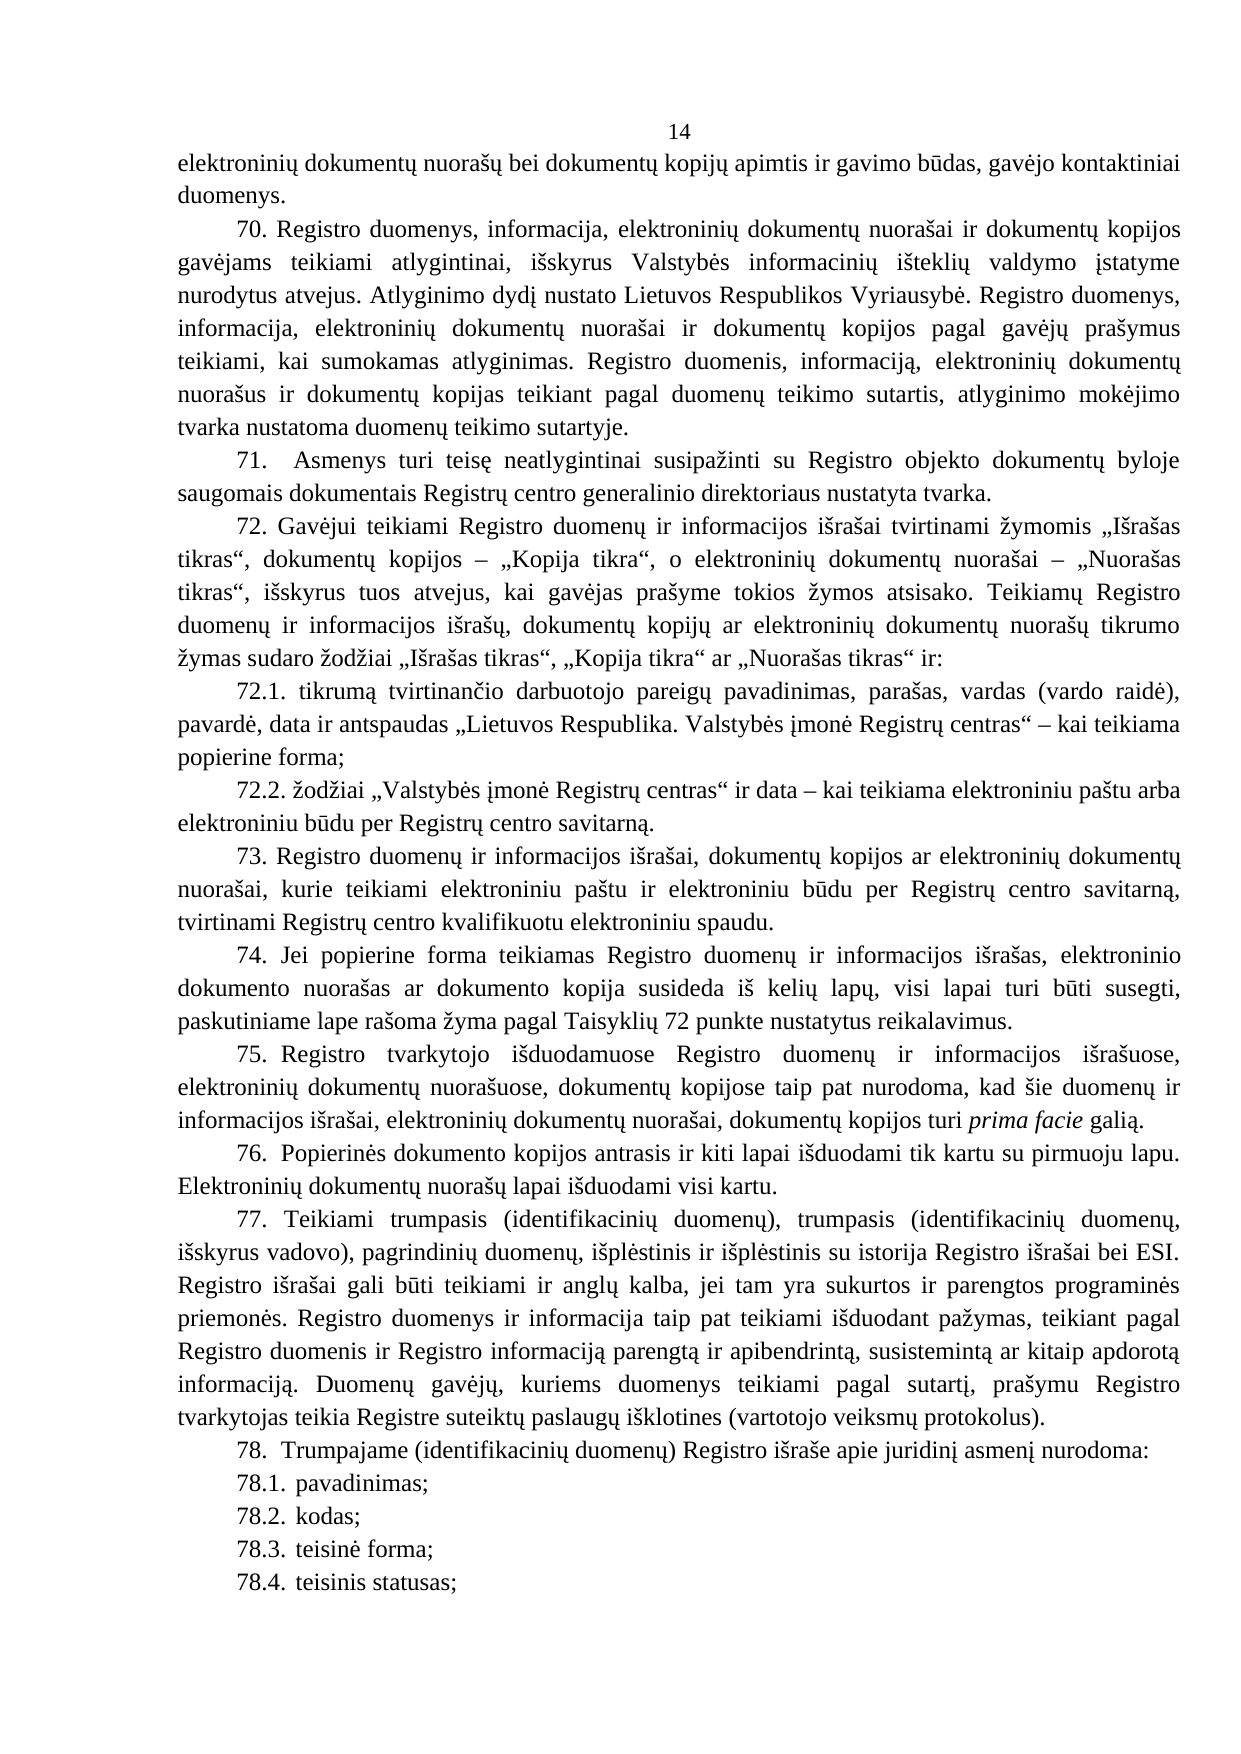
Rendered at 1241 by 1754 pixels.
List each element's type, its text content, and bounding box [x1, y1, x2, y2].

text 77. Teikiami trumpasis (identifikacinių duomenų), trumpasis (identifikacinių duomenų, išskyrus vadovo), pagrindinių duomenų, išplėstinis ir išplėstinis su istorija Registro išrašai bei ESI. Registro išrašai gali būti teikiami ir anglų kalba, jei tam yra sukurtos ir parengtos programinės priemonės. Registro duomenys ir informacija taip pat teikiami išduodant pažymas, teikiant pagal Registro duomenis ir Registro informaciją parengtą ir apibendrintą, susistemintą ar kitaip apdorotą informaciją. Duomenų gavėjų, kuriems duomenys teikiami pagal sutartį, prašymu Registro tvarkytojas teikia Registre suteiktų paslaugų išklotines (vartotojo veiksmų protokolus). [177, 1204, 1181, 1431]
text elektroninių dokumentų nuorašų bei dokumentų kopijų apimtis ir gavimo būdas, gavėjo kontaktiniai duomenys. [177, 148, 1181, 209]
text 78. Trumpajame (identifikacinių duomenų) Registro išraše apie juridinį asmenį nurodoma: [177, 1435, 1181, 1464]
text 72.1. tikrumą tvirtinančio darbuotojo pareigų pavadinimas, parašas, vardas (vardo raidė), pavardė, data ir antspaudas „Lietuvos Respublika. Valstybės įmonė Registrų centras“ – kai teikiama popierine forma; [177, 676, 1181, 771]
text 76. Popierinės dokumento kopijos antrasis ir kiti lapai išduodami tik kartu su pirmuoju lapu. Elektroninių dokumentų nuorašų lapai išduodami visi kartu. [177, 1138, 1181, 1200]
text 78.2. kodas; [177, 1501, 1181, 1530]
text 71. Asmenys turi teisę neatlygintinai susipažinti su Registro objekto dokumentų byloje saugomais dokumentais Registrų centro generalinio direktoriaus nustatyta tvarka. [177, 445, 1181, 507]
text 72.2. žodžiai „Valstybės įmonė Registrų centras“ ir data – kai teikiama elektroniniu paštu arba elektroniniu būdu per Registrų centro savitarną. [177, 775, 1181, 837]
text 72. Gavėjui teikiami Registro duomenų ir informacijos išrašai tvirtinami žymomis „Išrašas tikras“, dokumentų kopijos – „Kopija tikra“, o elektroninių dokumentų nuorašai – „Nuorašas tikras“, išskyrus tuos atvejus, kai gavėjas prašyme tokios žymos atsisako. Teikiamų Registro duomenų ir informacijos išrašų, dokumentų kopijų ar elektroninių dokumentų nuorašų tikrumo žymas sudaro žodžiai „Išrašas tikras“, „Kopija tikra“ ar „Nuorašas tikras“ ir: [177, 511, 1181, 672]
text 74. Jei popierine forma teikiamas Registro duomenų ir informacijos išrašas, elektroninio dokumento nuorašas ar dokumento kopija susideda iš kelių lapų, visi lapai turi būti susegti, paskutiniame lape rašoma žyma pagal Taisyklių 72 punkte nustatytus reikalavimus. [177, 940, 1181, 1035]
text 78.3. teisinė forma; [177, 1534, 1181, 1563]
text 75. Registro tvarkytojo išduodamuose Registro duomenų ir informacijos išrašuose, elektroninių dokumentų nuorašuose, dokumentų kopijose taip pat nurodoma, kad šie duomenų ir informacijos išrašai, elektroninių dokumentų nuorašai, dokumentų kopijos turi prima facie galią. [177, 1039, 1181, 1134]
text 78.1. pavadinimas; [177, 1468, 1181, 1497]
text 73. Registro duomenų ir informacijos išrašai, dokumentų kopijos ar elektroninių dokumentų nuorašai, kurie teikiami elektroniniu paštu ir elektroniniu būdu per Registrų centro savitarną, tvirtinami Registrų centro kvalifikuotu elektroniniu spaudu. [177, 841, 1181, 936]
text 78.4. teisinis statusas; [177, 1567, 1181, 1596]
text 70. Registro duomenys, informacija, elektroninių dokumentų nuorašai ir dokumentų kopijos gavėjams teikiami atlygintinai, išskyrus Valstybės informacinių išteklių valdymo įstatyme nurodytus atvejus. Atlyginimo dydį nustato Lietuvos Respublikos Vyriausybė. Registro duomenys, informacija, elektroninių dokumentų nuorašai ir dokumentų kopijos pagal gavėjų prašymus teikiami, kai sumokamas atlyginimas. Registro duomenis, informaciją, elektroninių dokumentų nuorašus ir dokumentų kopijas teikiant pagal duomenų teikimo sutartis, atlyginimo mokėjimo tvarka nustatoma duomenų teikimo sutartyje. [177, 214, 1181, 441]
